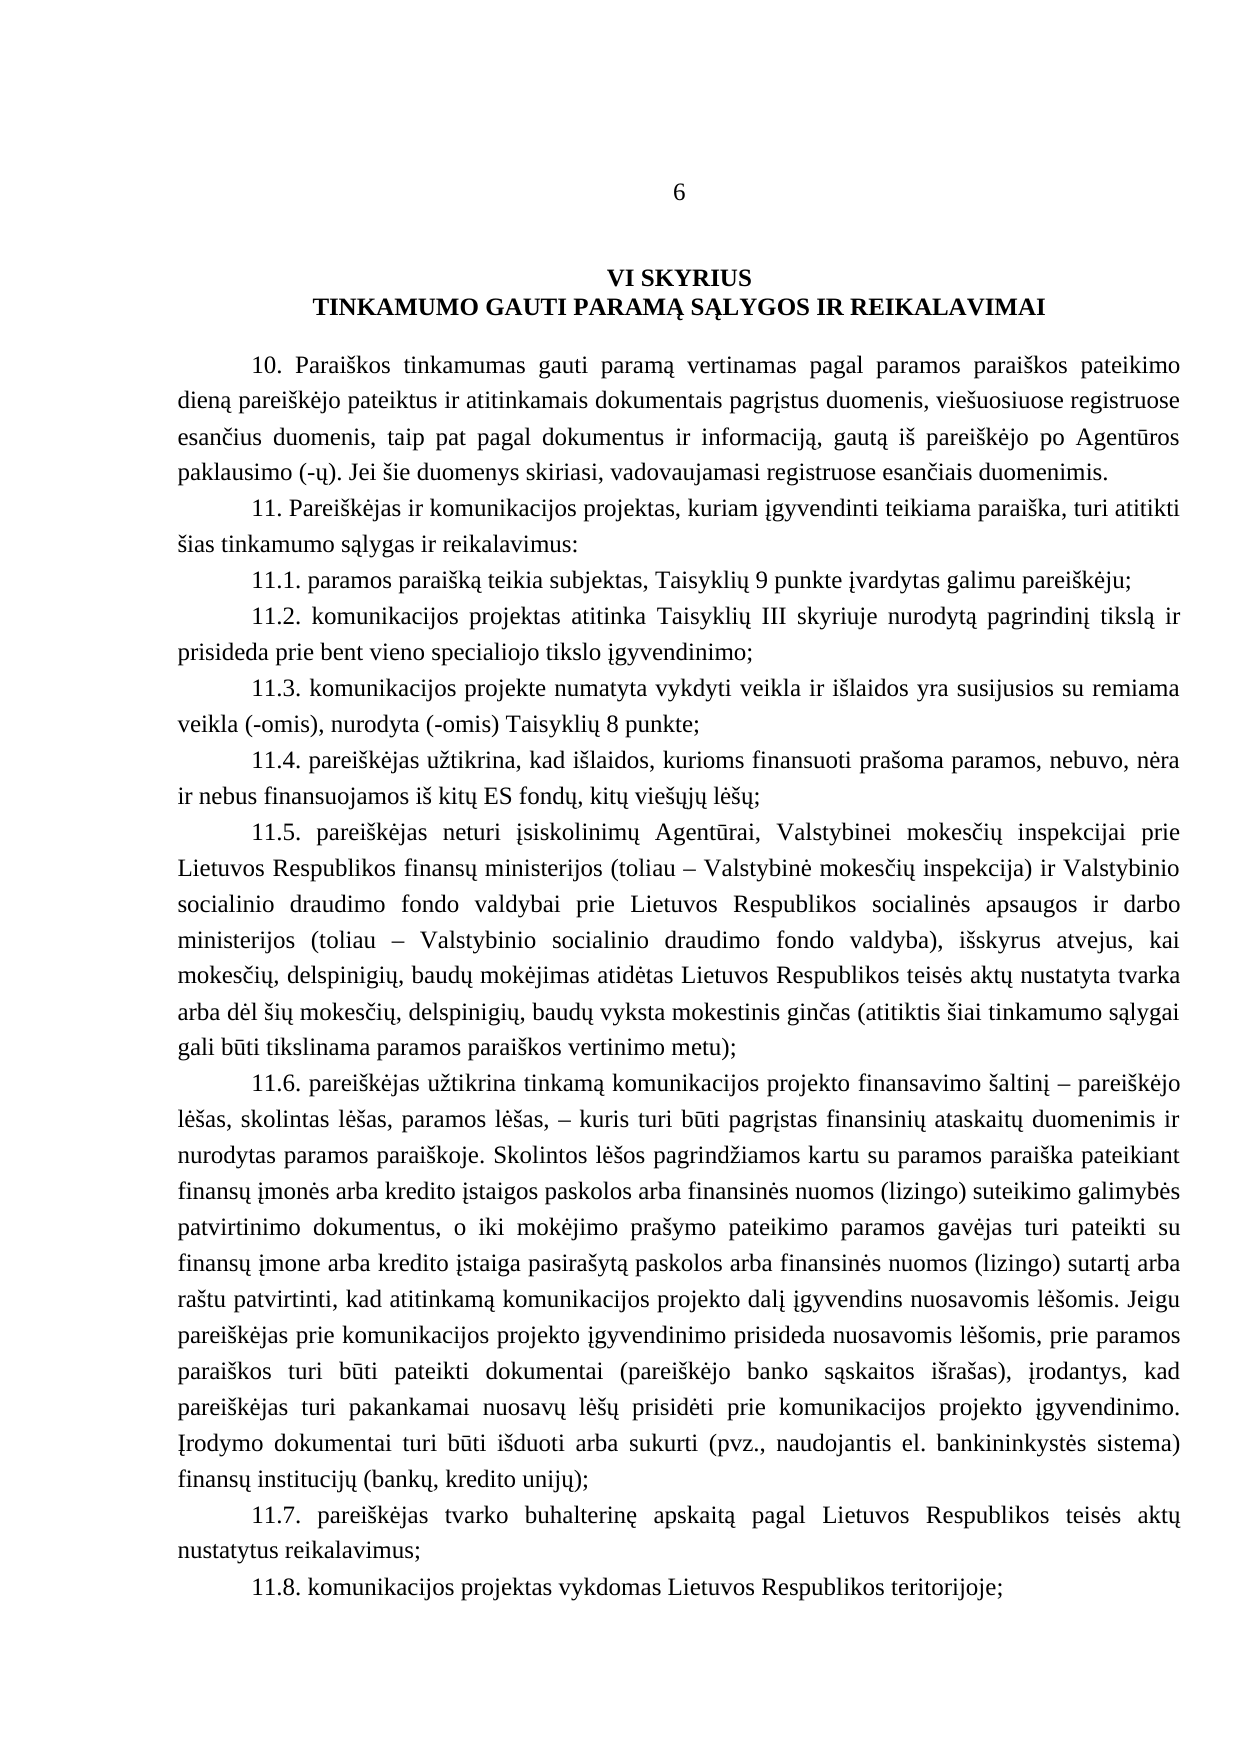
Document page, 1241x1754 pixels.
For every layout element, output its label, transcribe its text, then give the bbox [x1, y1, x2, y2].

text 11. Pareiškėjas ir komunikacijos projektas, kuriam įgyvendinti teikiama paraiška, turi atitikti šias tinkamumo sąlygas ir reikalavimus: [177, 493, 1181, 558]
text 11.5. pareiškėjas neturi įsiskolinimų Agentūrai, Valstybinei mokesčių inspekcijai prie Lietuvos Respublikos finansų ministerijos (toliau – Valstybinė mokesčių inspekcija) ir Valstybinio socialinio draudimo fondo valdybai prie Lietuvos Respublikos socialinės apsaugos ir darbo ministerijos (toliau – Valstybinio socialinio draudimo fondo valdyba), išskyrus atvejus, kai mokesčių, delspinigių, baudų mokėjimas atidėtas Lietuvos Respublikos teisės aktų nustatyta tvarka arba dėl šių mokesčių, delspinigių, baudų vyksta mokestinis ginčas (atitiktis šiai tinkamumo sąlygai gali būti tikslinama paramos paraiškos vertinimo metu); [177, 817, 1181, 1061]
text 11.3. komunikacijos projekte numatyta vykdyti veikla ir išlaidos yra susijusios su remiama veikla (-omis), nurodyta (-omis) Taisyklių 8 punkte; [177, 673, 1181, 738]
text 10. Paraiškos tinkamumas gauti paramą vertinamas pagal paramos paraiškos pateikimo dieną pareiškėjo pateiktus ir atitinkamais dokumentais pagrįstus duomenis, viešuosiuose registruose esančius duomenis, taip pat pagal dokumentus ir informaciją, gautą iš pareiškėjo po Agentūros paklausimo (-ų). Jei šie duomenys skiriasi, vadovaujamasi registruose esančiais duomenimis. [177, 350, 1181, 486]
text 11.8. komunikacijos projektas vykdomas Lietuvos Respublikos teritorijoje; [177, 1572, 1181, 1600]
text TINKAMUMO GAUTI PARAMĄ SĄLYGOS IR REIKALAVIMAI [177, 292, 1181, 321]
text VI SKYRIUS [177, 263, 1181, 292]
text 11.6. pareiškėjas užtikrina tinkamą komunikacijos projekto finansavimo šaltinį – pareiškėjo lėšas, skolintas lėšas, paramos lėšas, – kuris turi būti pagrįstas finansinių ataskaitų duomenimis ir nurodytas paramos paraiškoje. Skolintos lėšos pagrindžiamos kartu su paramos paraiška pateikiant finansų įmonės arba kredito įstaigos paskolos arba finansinės nuomos (lizingo) suteikimo galimybės patvirtinimo dokumentus, o iki mokėjimo prašymo pateikimo paramos gavėjas turi pateikti su finansų įmone arba kredito įstaiga pasirašytą paskolos arba finansinės nuomos (lizingo) sutartį arba raštu patvirtinti, kad atitinkamą komunikacijos projekto dalį įgyvendins nuosavomis lėšomis. Jeigu pareiškėjas prie komunikacijos projekto įgyvendinimo prisideda nuosavomis lėšomis, prie paramos paraiškos turi būti pateikti dokumentai (pareiškėjo banko sąskaitos išrašas), įrodantys, kad pareiškėjas turi pakankamai nuosavų lėšų prisidėti prie komunikacijos projekto įgyvendinimo. Įrodymo dokumentai turi būti išduoti arba sukurti (pvz., naudojantis el. bankininkystės sistema) finansų institucijų (bankų, kredito unijų); [177, 1068, 1181, 1492]
text 11.7. pareiškėjas tvarko buhalterinę apskaitą pagal Lietuvos Respublikos teisės aktų nustatytus reikalavimus; [177, 1500, 1181, 1564]
text 11.2. komunikacijos projektas atitinka Taisyklių III skyriuje nurodytą pagrindinį tikslą ir prisideda prie bent vieno specialiojo tikslo įgyvendinimo; [177, 601, 1181, 666]
text 11.1. paramos paraišką teikia subjektas, Taisyklių 9 punkte įvardytas galimu pareiškėju; [177, 565, 1181, 594]
text 11.4. pareiškėjas užtikrina, kad išlaidos, kurioms finansuoti prašoma paramos, nebuvo, nėra ir nebus finansuojamos iš kitų ES fondų, kitų viešųjų lėšų; [177, 745, 1181, 810]
